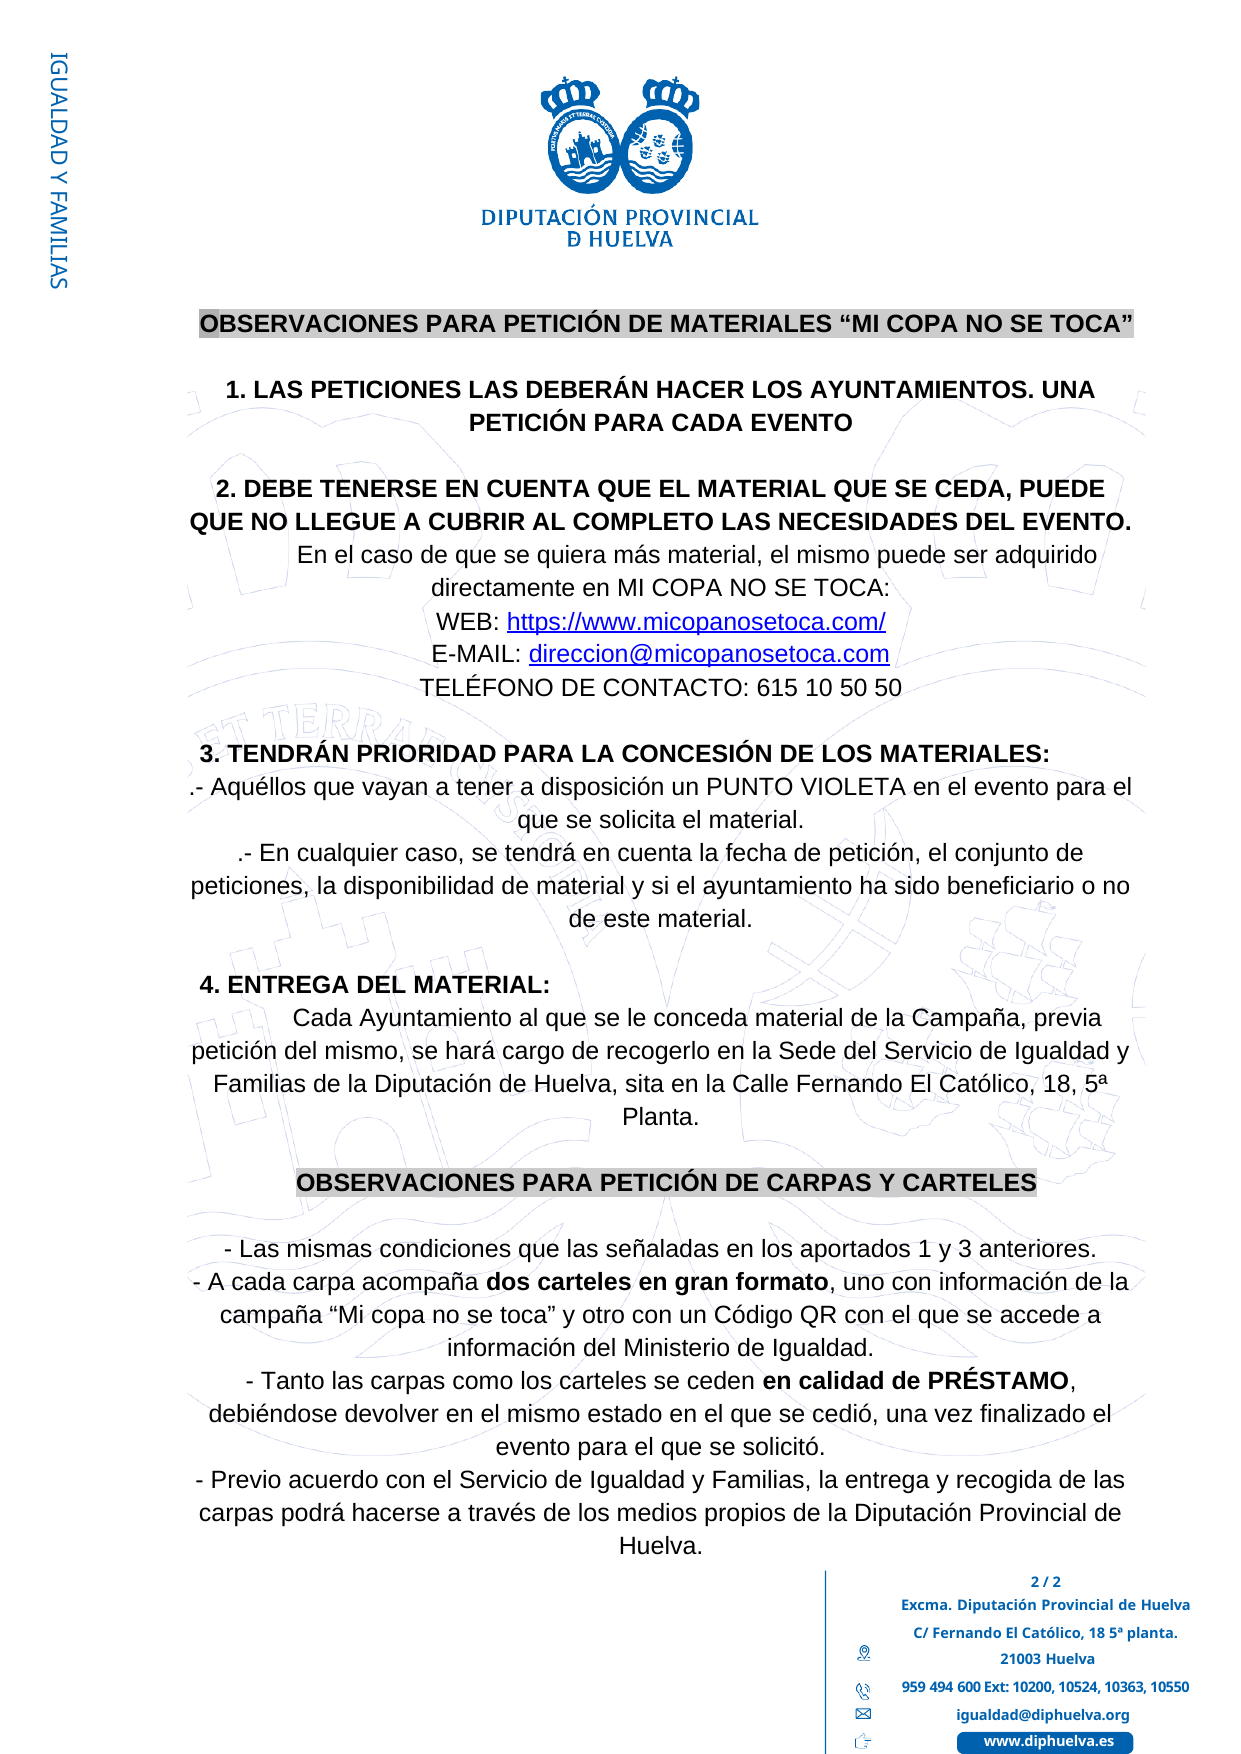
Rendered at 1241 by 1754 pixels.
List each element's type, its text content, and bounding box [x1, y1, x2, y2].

text - Previo acuerdo con el Servicio de Igualdad y Familias, la entrega y recogida de las carpas podrá hacerse a través de los medios propios de la Diputación Provincial de Huelva. [187, 1465, 1134, 1560]
text 4. ENTREGA DEL MATERIAL: [199, 970, 1134, 998]
text 1. LAS PETICIONES LAS DEBERÁN HACER LOS AYUNTAMIENTOS. UNA PETICIÓN PARA CADA EVENTO [187, 375, 1134, 437]
text En el caso de que se quiera más material, el mismo puede ser adquirido directamente en MI COPA NO SE TOCA: [187, 540, 1134, 602]
picture [855, 1733, 872, 1749]
picture [856, 1683, 870, 1700]
text E-MAIL: direccion@micopanosetoca.com [187, 639, 1134, 668]
text WEB: https://www.micopanosetoca.com/ [187, 606, 1134, 635]
text Cada Ayuntamiento al que se le conceda material de la Campaña, previa petición del mismo, se hará cargo de recogerlo en la Sede del Servicio de Igualdad y Familias de la Diputación de Huelva, sita en la Calle Fernando El Católico, 18, 5ª Planta. [187, 1003, 1134, 1131]
text TELÉFONO DE CONTACTO: 615 10 50 50 [187, 672, 1134, 701]
picture [857, 1645, 871, 1661]
picture [187, 374, 1146, 1456]
text - Las mismas condiciones que las señaladas en los aportados 1 y 3 anteriores. [187, 1234, 1134, 1263]
text 3. TENDRÁN PRIORIDAD PARA LA CONCESIÓN DE LOS MATERIALES: [199, 738, 1134, 767]
text OBSERVACIONES PARA PETICIÓN DE CARPAS Y CARTELES [199, 1168, 1134, 1197]
picture [481, 203, 759, 247]
text 2. DEBE TENERSE EN CUENTA QUE EL MATERIAL QUE SE CEDA, PUEDE QUE NO LLEGUE A CUBRIR AL COMPLETO LAS NECESIDADES DEL EVENTO. [187, 474, 1134, 536]
text OBSERVACIONES PARA PETICIÓN DE MATERIALES “MI COPA NO SE TOCA” [199, 309, 1134, 338]
text - A cada carpa acompaña dos carteles en gran formato, uno con información de la campaña “Mi copa no se toca” y otro con un Código QR con el que se accede a información del Ministerio de Igualdad. [187, 1267, 1134, 1362]
picture [540, 76, 700, 194]
text .- En cualquier caso, se tendrá en cuenta la fecha de petición, el conjunto de peticiones, la disponibilidad de material y si el ayuntamiento ha sido beneficiario o no de este material. [187, 838, 1134, 932]
text - Tanto las carpas como los carteles se ceden en calidad de PRÉSTAMO, debiéndose devolver en el mismo estado en el que se cedió, una vez finalizado el evento para el que se solicitó. [187, 1366, 1134, 1461]
text .- Aquéllos que vayan a tener a disposición un PUNTO VIOLETA en el evento para el que se solicita el material. [187, 772, 1134, 833]
